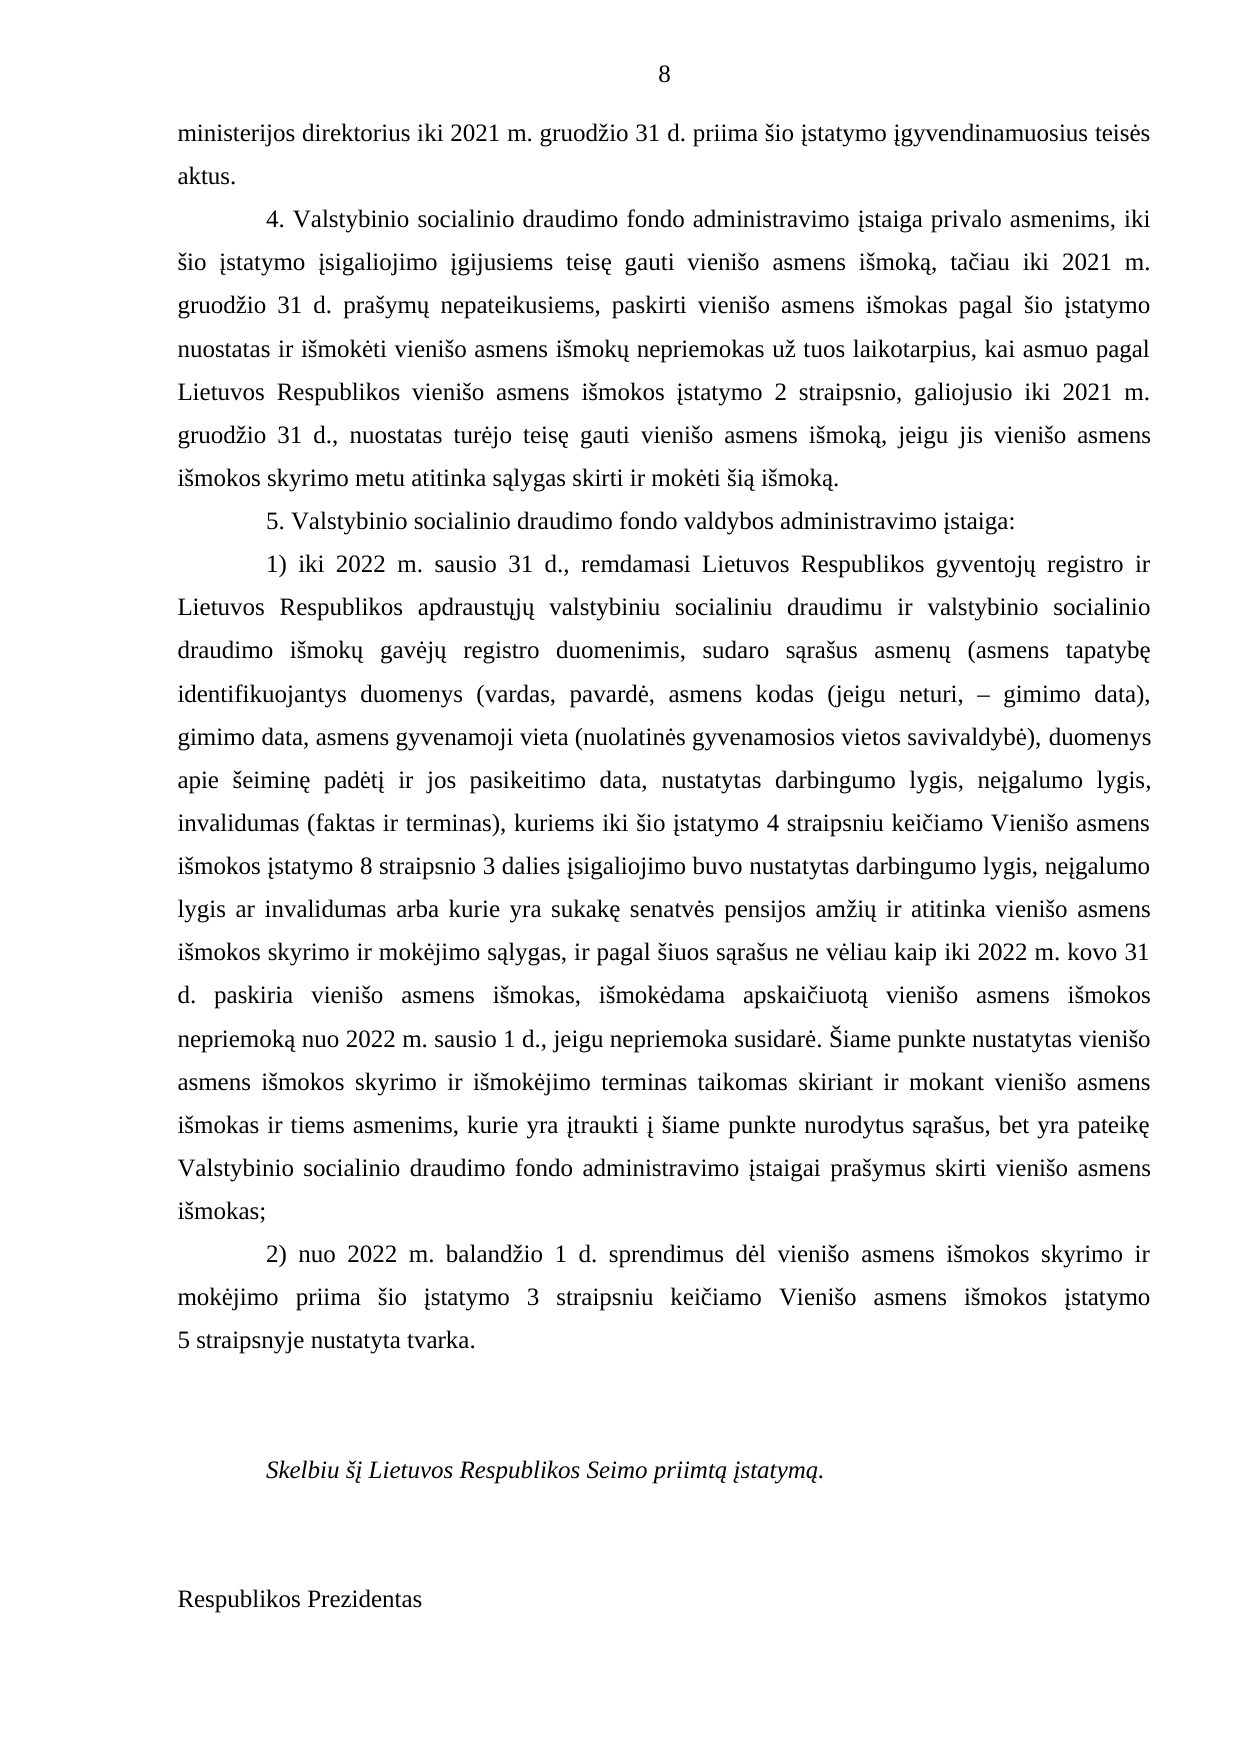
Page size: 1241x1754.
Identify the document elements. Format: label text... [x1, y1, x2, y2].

text Respublikos Prezidentas [177, 1584, 1152, 1613]
text ministerijos direktorius iki 2021 m. gruodžio 31 d. priima šio įstatymo įgyvendinamuosius teisės aktus. [177, 118, 1152, 190]
text Skelbiu šį Lietuvos Respublikos Seimo priimtą įstatymą. [177, 1455, 1152, 1484]
text 2) nuo 2022 m. balandžio 1 d. sprendimus dėl vienišo asmens išmokos skyrimo ir mokėjimo priima šio įstatymo 3 straipsniu keičiamo Vienišo asmens išmokos įstatymo 5 straipsnyje nustatyta tvarka. [177, 1239, 1152, 1354]
text 1) iki 2022 m. sausio 31 d., remdamasi Lietuvos Respublikos gyventojų registro ir Lietuvos Respublikos apdraustųjų valstybiniu socialiniu draudimu ir valstybinio socialinio draudimo išmokų gavėjų registro duomenimis, sudaro sąrašus asmenų (asmens tapatybę identifikuojantys duomenys (vardas, pavardė, asmens kodas (jeigu neturi, – gimimo data), gimimo data, asmens gyvenamoji vieta (nuolatinės gyvenamosios vietos savivaldybė), duomenys apie šeiminę padėtį ir jos pasikeitimo data, nustatytas darbingumo lygis, neįgalumo lygis, invalidumas (faktas ir terminas), kuriems iki šio įstatymo 4 straipsniu keičiamo Vienišo asmens išmokos įstatymo 8 straipsnio 3 dalies įsigaliojimo buvo nustatytas darbingumo lygis, neįgalumo lygis ar invalidumas arba kurie yra sukakę senatvės pensijos amžių ir atitinka vienišo asmens išmokos skyrimo ir mokėjimo sąlygas, ir pagal šiuos sąrašus ne vėliau kaip iki 2022 m. kovo 31 d. paskiria vienišo asmens išmokas, išmokėdama apskaičiuotą vienišo asmens išmokos nepriemoką nuo 2022 m. sausio 1 d., jeigu nepriemoka susidarė. Šiame punkte nustatytas vienišo asmens išmokos skyrimo ir išmokėjimo terminas taikomas skiriant ir mokant vienišo asmens išmokas ir tiems asmenims, kurie yra įtraukti į šiame punkte nurodytus sąrašus, bet yra pateikę Valstybinio socialinio draudimo fondo administravimo įstaigai prašymus skirti vienišo asmens išmokas; [177, 549, 1152, 1225]
text 5. Valstybinio socialinio draudimo fondo valdybos administravimo įstaiga: [177, 506, 1152, 535]
text 4. Valstybinio socialinio draudimo fondo administravimo įstaiga privalo asmenims, iki šio įstatymo įsigaliojimo įgijusiems teisę gauti vienišo asmens išmoką, tačiau iki 2021 m. gruodžio 31 d. prašymų nepateikusiems, paskirti vienišo asmens išmokas pagal šio įstatymo nuostatas ir išmokėti vienišo asmens išmokų nepriemokas už tuos laikotarpius, kai asmuo pagal Lietuvos Respublikos vienišo asmens išmokos įstatymo 2 straipsnio, galiojusio iki 2021 m. gruodžio 31 d., nuostatas turėjo teisę gauti vienišo asmens išmoką, jeigu jis vienišo asmens išmokos skyrimo metu atitinka sąlygas skirti ir mokėti šią išmoką. [177, 204, 1152, 492]
